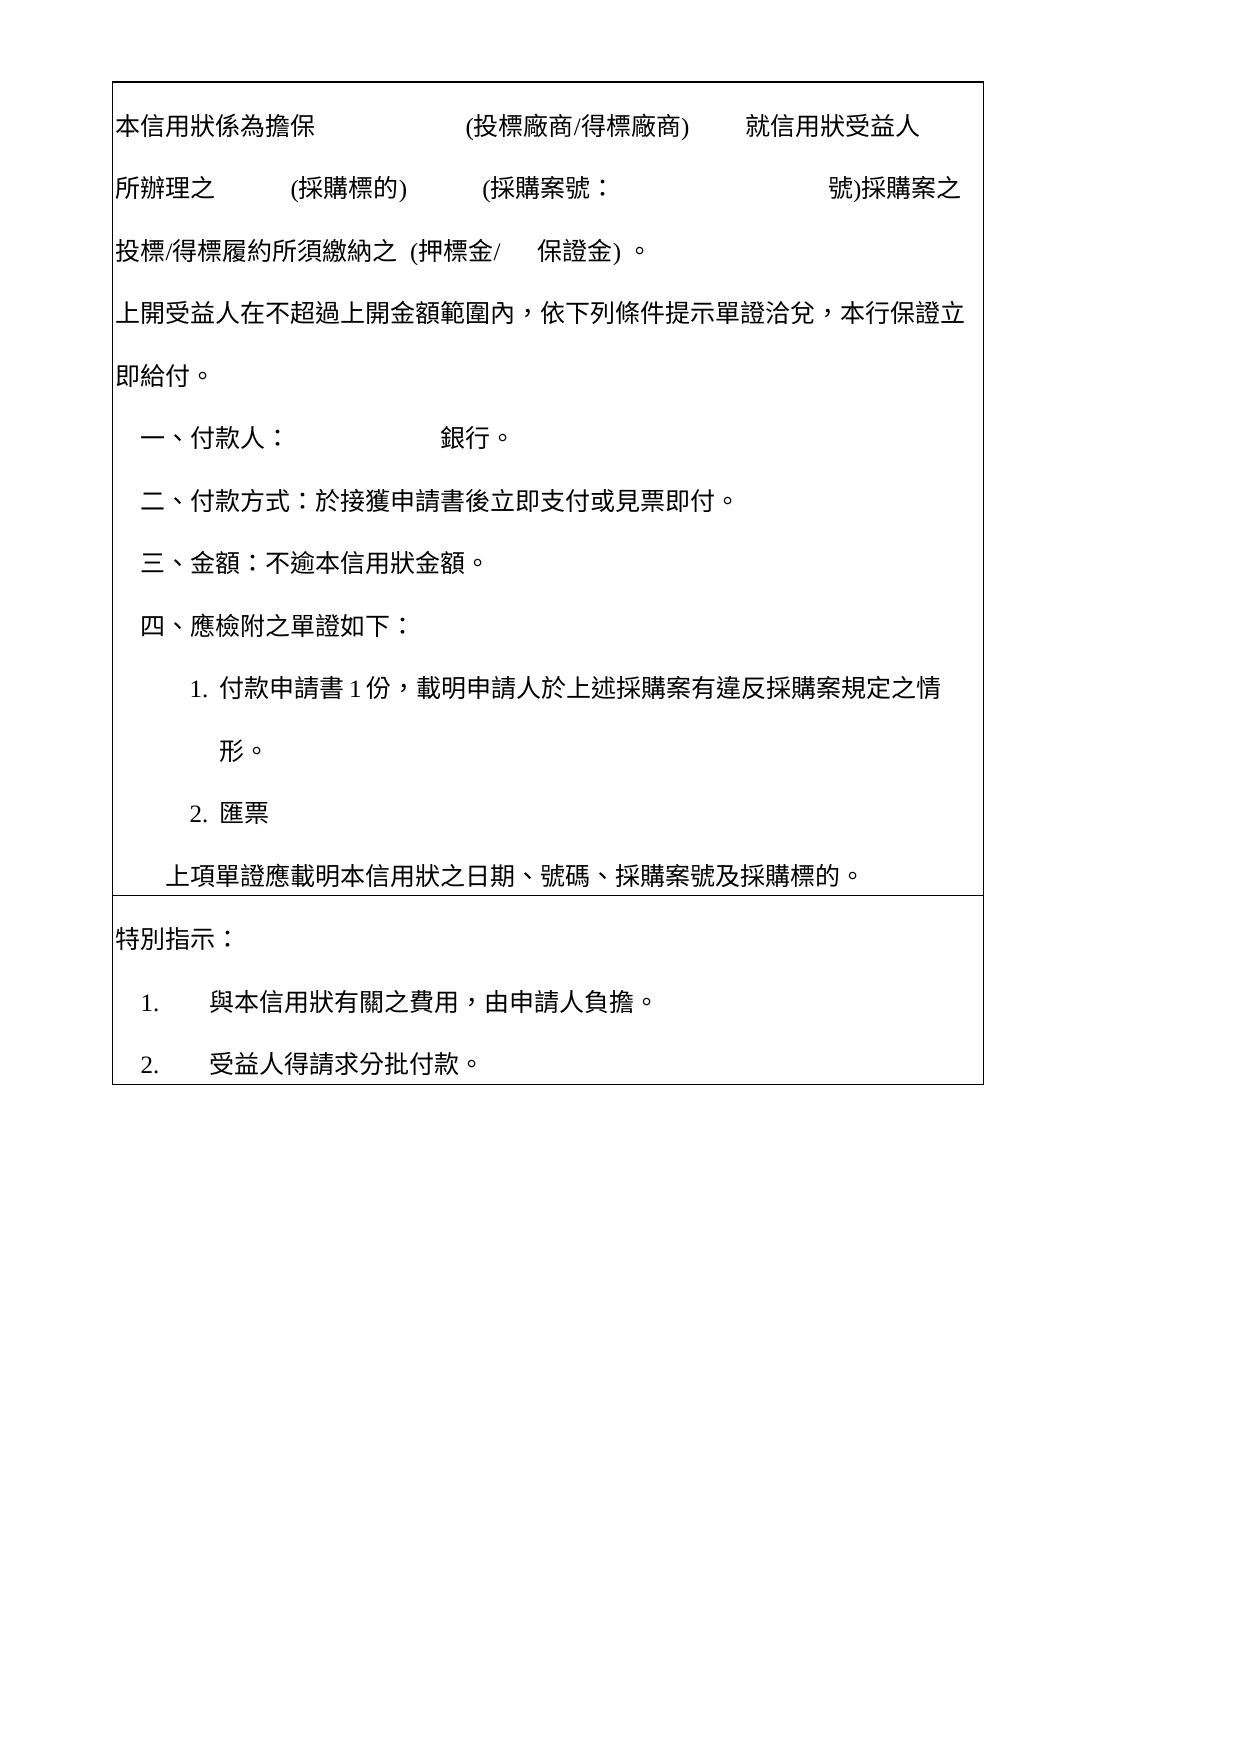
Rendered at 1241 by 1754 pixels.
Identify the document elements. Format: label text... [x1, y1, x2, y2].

table_cell 本信用狀係為擔保 (投標廠商/得標廠商) 就信用狀受益人 所辦理之 (採購標的) (採購案號： 號)採購案之投標/得標履約所須繳納之 (押標金/ 保證金) 。 上開受益人在不超過上開金額範圍內，依下列條件提示單證洽兌，本行保證立即給付。 一、付款人： 銀行。 二、付款方式：於接獲申請書後立即支付或見票即付。 三、金額：不逾本信用狀金額。 四、應檢附之單證如下： 付款申請書1份，載明申請人於上述採購案有違反採購案規定之情形。 匯票 上項單證應載明本信用狀之日期、號碼、採購案號及採購標的。 [113, 83, 983, 895]
table_cell 特別指示： 與本信用狀有關之費用，由申請人負擔。 受益人得請求分批付款。 [113, 896, 983, 1083]
